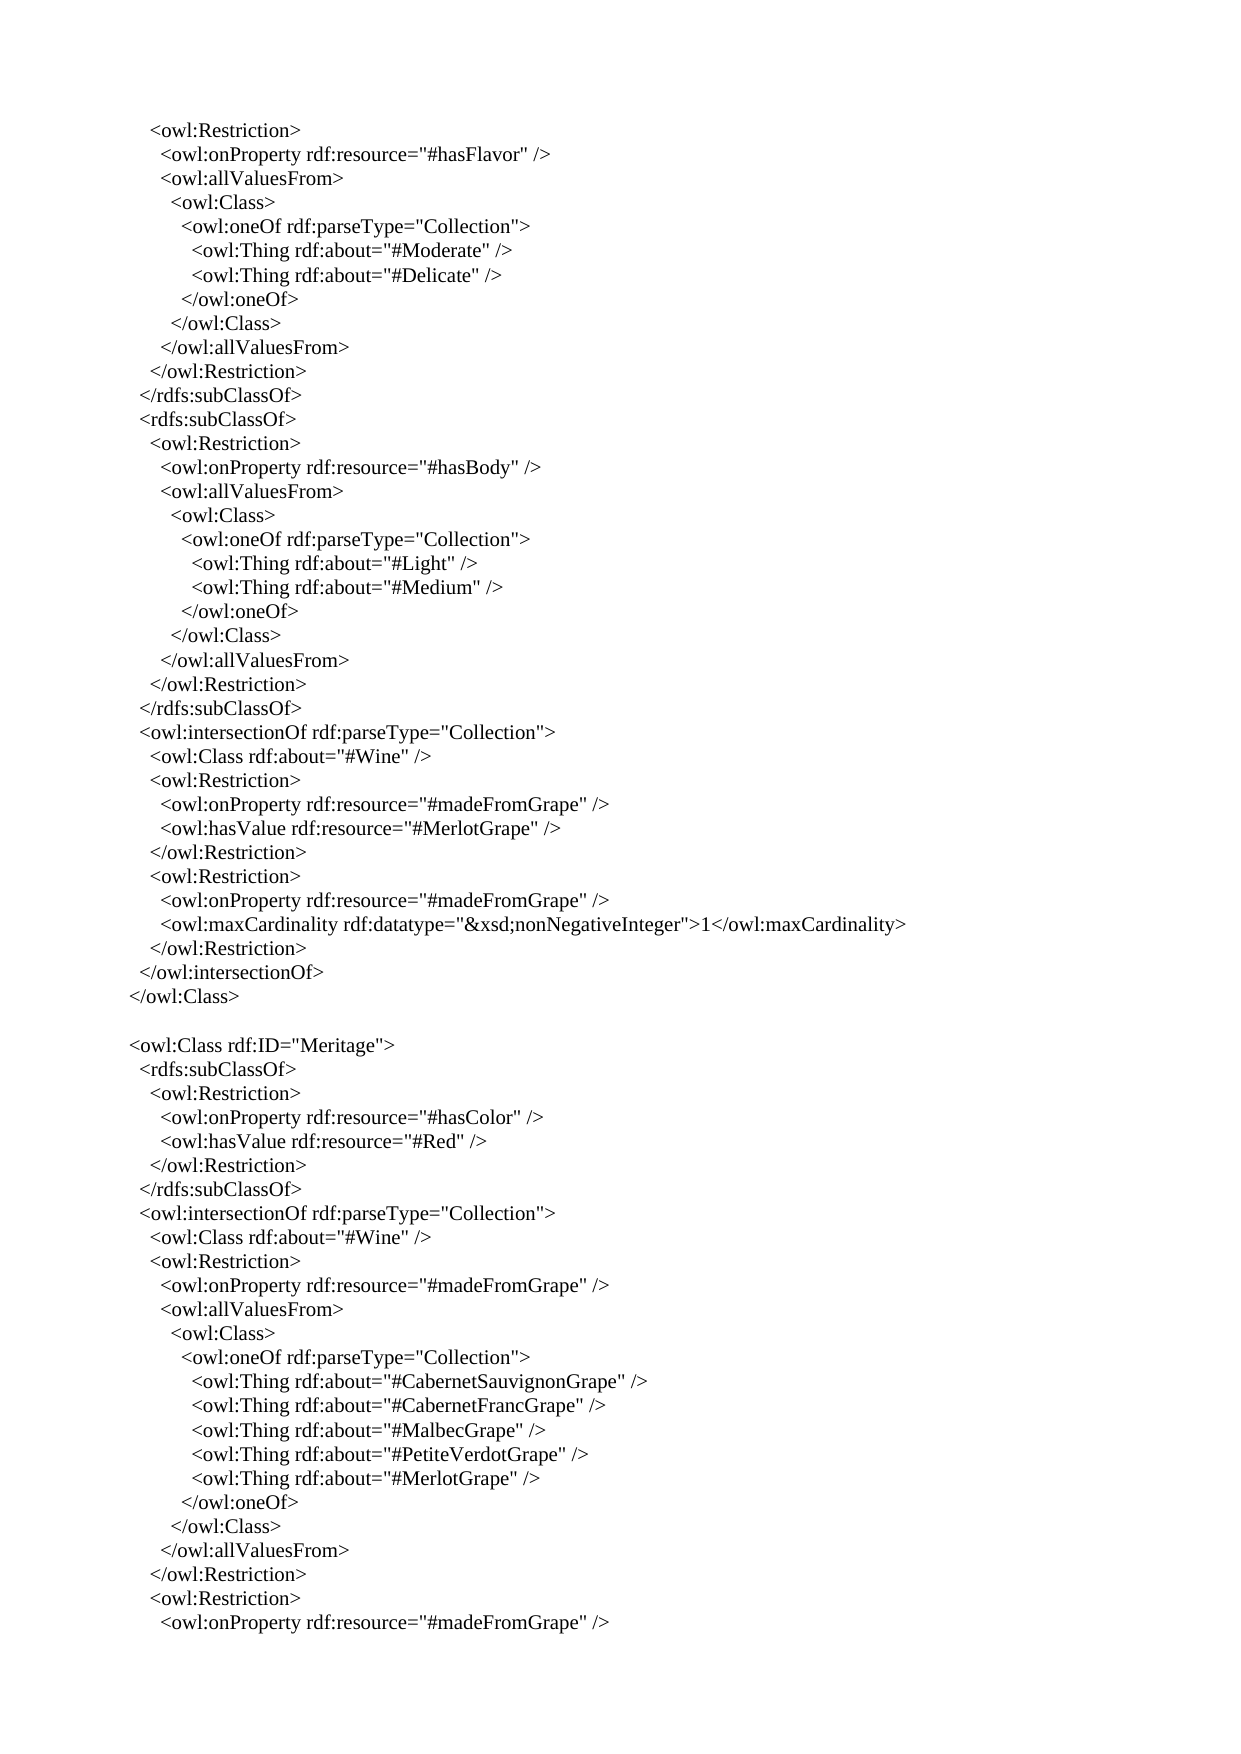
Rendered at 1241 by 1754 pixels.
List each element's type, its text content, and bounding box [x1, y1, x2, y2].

text <owl:oneOf rdf:parseType="Collection"> [118, 527, 1122, 551]
text </owl:Restriction> [118, 840, 1122, 864]
text </owl:Restriction> [118, 1562, 1122, 1586]
text <owl:onProperty rdf:resource="#madeFromGrape" /> [118, 792, 1122, 816]
text <owl:Thing rdf:about="#MalbecGrape" /> [118, 1417, 1122, 1442]
text </owl:Class> [118, 623, 1122, 647]
text <owl:Thing rdf:about="#CabernetFrancGrape" /> [118, 1393, 1122, 1417]
text <owl:hasValue rdf:resource="#MerlotGrape" /> [118, 816, 1122, 840]
text <owl:intersectionOf rdf:parseType="Collection"> [118, 720, 1122, 744]
text </owl:Class> [118, 311, 1122, 335]
text </owl:allValuesFrom> [118, 647, 1122, 672]
text </owl:Restriction> [118, 672, 1122, 696]
text <owl:Thing rdf:about="#Moderate" /> [118, 238, 1122, 262]
text <owl:oneOf rdf:parseType="Collection"> [118, 214, 1122, 238]
text <owl:maxCardinality rdf:datatype="&xsd;nonNegativeInteger">1</owl:maxCardinality> [118, 912, 1122, 936]
text </owl:oneOf> [118, 599, 1122, 623]
text <owl:Restriction> [118, 1586, 1122, 1610]
text </owl:allValuesFrom> [118, 1538, 1122, 1562]
text </owl:Restriction> [118, 1153, 1122, 1177]
text <owl:Class rdf:about="#Wine" /> [118, 744, 1122, 768]
text <owl:Thing rdf:about="#MerlotGrape" /> [118, 1466, 1122, 1490]
text </owl:Restriction> [118, 936, 1122, 960]
text <owl:Class> [118, 1321, 1122, 1345]
text <owl:Restriction> [118, 864, 1122, 888]
text <owl:onProperty rdf:resource="#madeFromGrape" /> [118, 1610, 1122, 1634]
text <owl:allValuesFrom> [118, 166, 1122, 190]
text <owl:Thing rdf:about="#Medium" /> [118, 575, 1122, 599]
text <owl:allValuesFrom> [118, 479, 1122, 503]
text <owl:Class rdf:ID="Meritage"> [118, 1032, 1122, 1057]
text <owl:Thing rdf:about="#CabernetSauvignonGrape" /> [118, 1369, 1122, 1393]
text </owl:Restriction> [118, 359, 1122, 383]
text </owl:Class> [118, 1514, 1122, 1538]
text <owl:Thing rdf:about="#PetiteVerdotGrape" /> [118, 1442, 1122, 1466]
text <owl:Thing rdf:about="#Delicate" /> [118, 262, 1122, 287]
text <owl:onProperty rdf:resource="#madeFromGrape" /> [118, 1273, 1122, 1297]
text <owl:onProperty rdf:resource="#madeFromGrape" /> [118, 888, 1122, 912]
text <rdfs:subClassOf> [118, 1057, 1122, 1081]
text <owl:onProperty rdf:resource="#hasColor" /> [118, 1105, 1122, 1129]
text <owl:Thing rdf:about="#Light" /> [118, 551, 1122, 575]
text <owl:Restriction> [118, 1081, 1122, 1105]
text <owl:Class rdf:about="#Wine" /> [118, 1225, 1122, 1249]
text </rdfs:subClassOf> [118, 696, 1122, 720]
text <owl:Restriction> [118, 1249, 1122, 1273]
text </owl:oneOf> [118, 287, 1122, 311]
text <owl:hasValue rdf:resource="#Red" /> [118, 1129, 1122, 1153]
text </owl:allValuesFrom> [118, 335, 1122, 359]
text </owl:intersectionOf> [118, 960, 1122, 984]
text <owl:intersectionOf rdf:parseType="Collection"> [118, 1201, 1122, 1225]
text </rdfs:subClassOf> [118, 383, 1122, 407]
text <owl:allValuesFrom> [118, 1297, 1122, 1321]
text <owl:onProperty rdf:resource="#hasFlavor" /> [118, 142, 1122, 166]
text <owl:onProperty rdf:resource="#hasBody" /> [118, 455, 1122, 479]
text <owl:Restriction> [118, 431, 1122, 455]
text </owl:oneOf> [118, 1490, 1122, 1514]
text </owl:Class> [118, 984, 1122, 1008]
text </rdfs:subClassOf> [118, 1177, 1122, 1201]
text <owl:Class> [118, 503, 1122, 527]
text <rdfs:subClassOf> [118, 407, 1122, 431]
text <owl:Class> [118, 190, 1122, 214]
text <owl:Restriction> [118, 118, 1122, 142]
text <owl:oneOf rdf:parseType="Collection"> [118, 1345, 1122, 1369]
text <owl:Restriction> [118, 768, 1122, 792]
